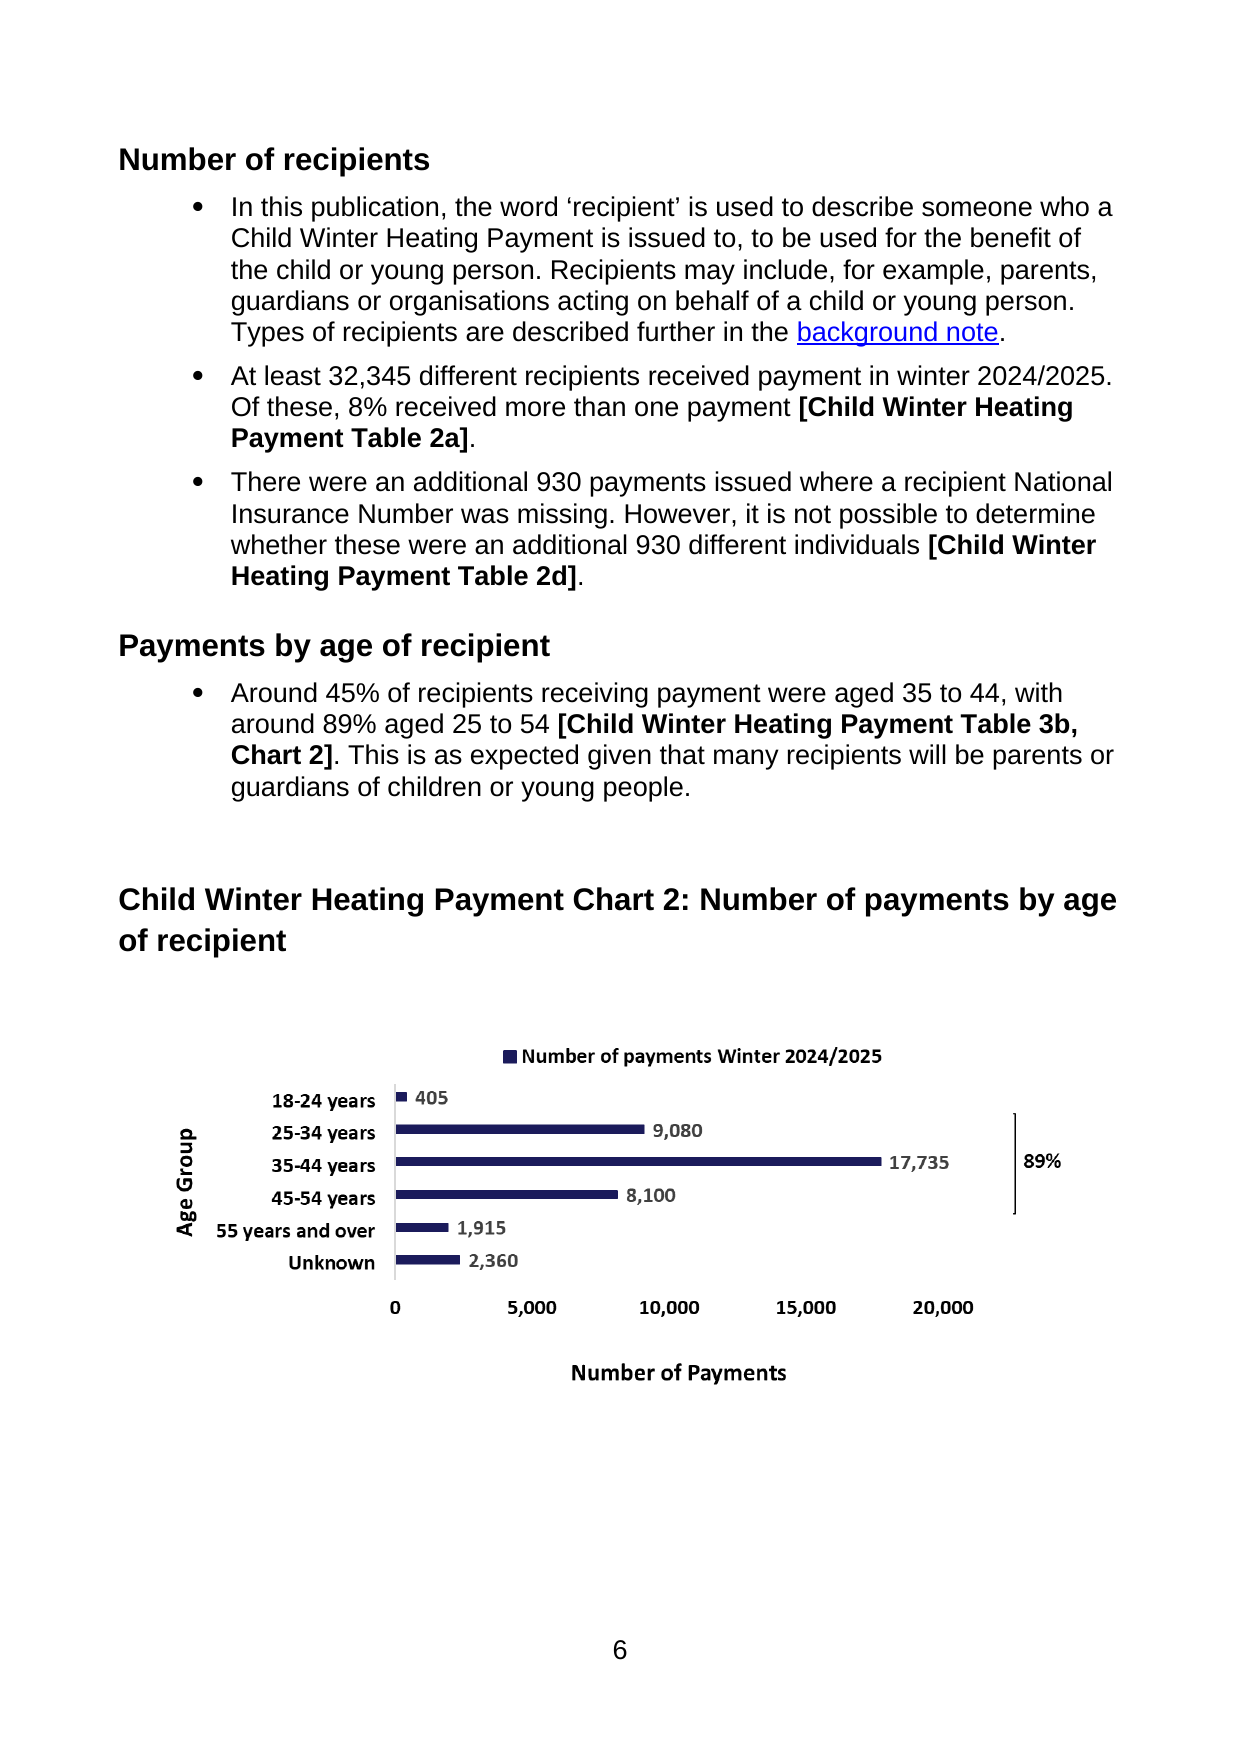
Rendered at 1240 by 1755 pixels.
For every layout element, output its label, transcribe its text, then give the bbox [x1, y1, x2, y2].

list At least 32,345 different recipients received payment in winter 2024/2025. Of these, 8% received more than one payment [Child Winter Heating Payment Table 2a]. [193, 360, 1121, 454]
subtitle Child Winter Heating Payment Chart 2: Number of payments by age of recipient [118, 877, 1121, 960]
list There were an additional 930 payments issued where a recipient National Insurance Number was missing. However, it is not possible to determine whether these were an additional 930 different individuals [Child Winter Heating Payment Table 2d]. [193, 466, 1121, 591]
list Around 45% of recipients receiving payment were aged 35 to 44, with around 89% aged 25 to 54 [Child Winter Heating Payment Table 3b, Chart 2]. This is as expected given that many recipients will be parents or guardians of children or young people. [193, 677, 1121, 802]
subtitle Payments by age of recipient [118, 623, 1121, 664]
subtitle Number of recipients [118, 137, 1121, 178]
list In this publication, the word ‘recipient’ is used to describe someone who a Child Winter Heating Payment is issued to, to be used for the benefit of the child or young person. Recipients may include, for example, parents, guardians or organisations acting on behalf of a child or young person. Types of recipients are described further in the background note. [193, 191, 1121, 347]
